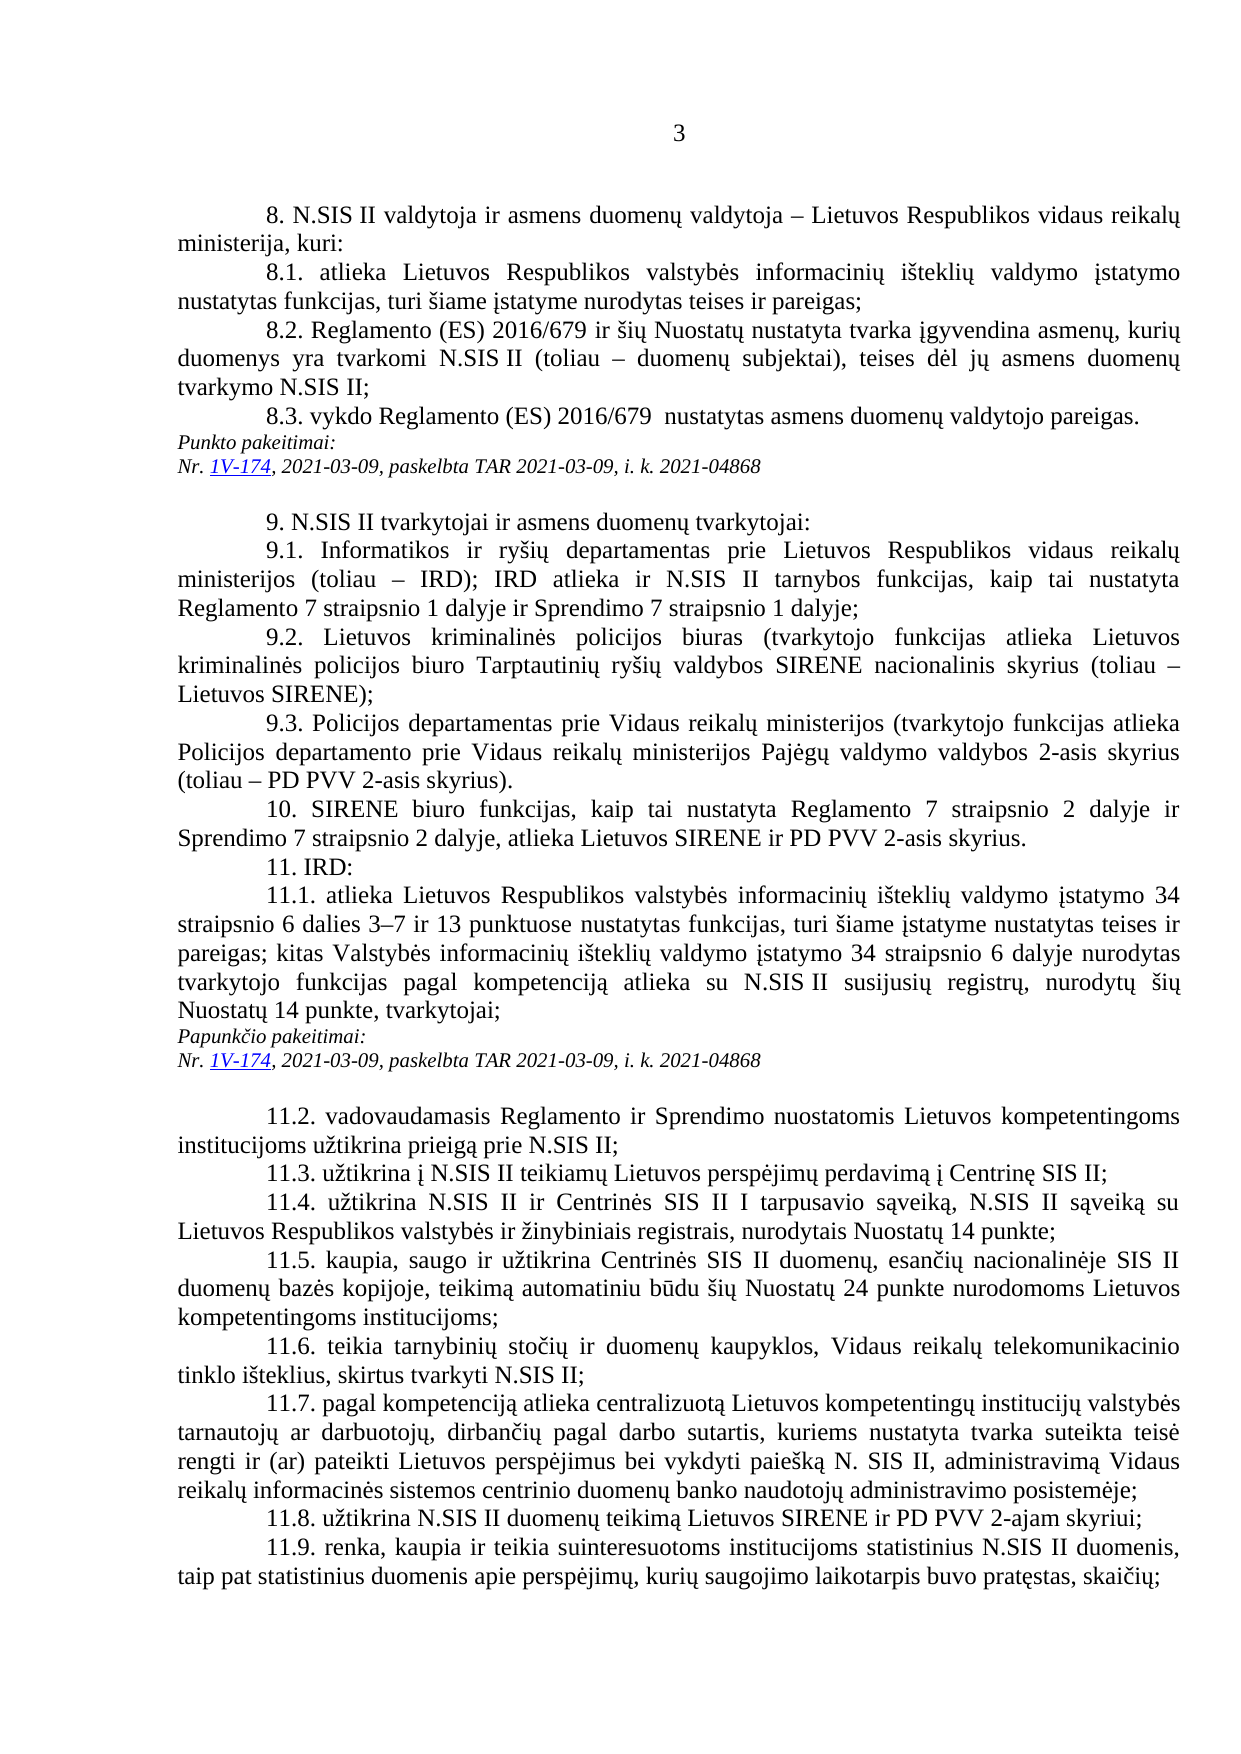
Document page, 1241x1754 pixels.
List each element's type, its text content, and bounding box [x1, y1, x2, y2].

text Nr. 1V-174, 2021-03-09, paskelbta TAR 2021-03-09, i. k. 2021-04868 [177, 454, 1181, 478]
text 11.1. atlieka Lietuvos Respublikos valstybės informacinių išteklių valdymo įstatymo 34 straipsnio 6 dalies 3–7 ir 13 punktuose nustatytas funkcijas, turi šiame įstatyme nustatytas teises ir pareigas; kitas Valstybės informacinių išteklių valdymo įstatymo 34 straipsnio 6 dalyje nurodytas tvarkytojo funkcijas pagal kompetenciją atlieka su N.SIS II susijusių registrų, nurodytų šių Nuostatų 14 punkte, tvarkytojai; [177, 880, 1181, 1024]
text 8.1. atlieka Lietuvos Respublikos valstybės informacinių išteklių valdymo įstatymo nustatytas funkcijas, turi šiame įstatyme nurodytas teises ir pareigas; [177, 257, 1181, 315]
text 8. N.SIS II valdytoja ir asmens duomenų valdytoja – Lietuvos Respublikos vidaus reikalų ministerija, kuri: [177, 200, 1181, 257]
text 11.5. kaupia, saugo ir užtikrina Centrinės SIS II duomenų, esančių nacionalinėje SIS II duomenų bazės kopijoje, teikimą automatiniu būdu šių Nuostatų 24 punkte nurodomoms Lietuvos kompetentingoms institucijoms; [177, 1245, 1181, 1331]
text Punkto pakeitimai: [177, 430, 1181, 454]
text 11.6. teikia tarnybinių stočių ir duomenų kaupyklos, Vidaus reikalų telekomunikacinio tinklo išteklius, skirtus tvarkyti N.SIS II; [177, 1331, 1181, 1388]
text 11.9. renka, kaupia ir teikia suinteresuotoms institucijoms statistinius N.SIS II duomenis, taip pat statistinius duomenis apie perspėjimų, kurių saugojimo laikotarpis buvo pratęstas, skaičių; [177, 1532, 1181, 1590]
text 9. N.SIS II tvarkytojai ir asmens duomenų tvarkytojai: [177, 507, 1181, 535]
text Papunkčio pakeitimai: [177, 1024, 1181, 1048]
text 11.3. užtikrina į N.SIS II teikiamų Lietuvos perspėjimų perdavimą į Centrinę SIS II; [177, 1158, 1181, 1187]
text 8.2. Reglamento (ES) 2016/679 ir šių Nuostatų nustatyta tvarka įgyvendina asmenų, kurių duomenys yra tvarkomi N.SIS II (toliau – duomenų subjektai), teises dėl jų asmens duomenų tvarkymo N.SIS II; [177, 315, 1181, 401]
text 9.3. Policijos departamentas prie Vidaus reikalų ministerijos (tvarkytojo funkcijas atlieka Policijos departamento prie Vidaus reikalų ministerijos Pajėgų valdymo valdybos 2-asis skyrius (toliau – PD PVV 2-asis skyrius). [177, 708, 1181, 794]
text 11.2. vadovaudamasis Reglamento ir Sprendimo nuostatomis Lietuvos kompetentingoms institucijoms užtikrina prieigą prie N.SIS II; [177, 1101, 1181, 1158]
text Nr. 1V-174, 2021-03-09, paskelbta TAR 2021-03-09, i. k. 2021-04868 [177, 1048, 1181, 1072]
text 11.8. užtikrina N.SIS II duomenų teikimą Lietuvos SIRENE ir PD PVV 2-ajam skyriui; [177, 1503, 1181, 1532]
text 9.1. Informatikos ir ryšių departamentas prie Lietuvos Respublikos vidaus reikalų ministerijos (toliau – IRD); IRD atlieka ir N.SIS II tarnybos funkcijas, kaip tai nustatyta Reglamento 7 straipsnio 1 dalyje ir Sprendimo 7 straipsnio 1 dalyje; [177, 535, 1181, 622]
text 11.4. užtikrina N.SIS II ir Centrinės SIS II I tarpusavio sąveiką, N.SIS II sąveiką su Lietuvos Respublikos valstybės ir žinybiniais registrais, nurodytais Nuostatų 14 punkte; [177, 1187, 1181, 1245]
text 9.2. Lietuvos kriminalinės policijos biuras (tvarkytojo funkcijas atlieka Lietuvos kriminalinės policijos biuro Tarptautinių ryšių valdybos SIRENE nacionalinis skyrius (toliau – Lietuvos SIRENE); [177, 622, 1181, 708]
text 11. IRD: [177, 852, 1181, 880]
text 10. SIRENE biuro funkcijas, kaip tai nustatyta Reglamento 7 straipsnio 2 dalyje ir Sprendimo 7 straipsnio 2 dalyje, atlieka Lietuvos SIRENE ir PD PVV 2-asis skyrius. [177, 794, 1181, 852]
text 11.7. pagal kompetenciją atlieka centralizuotą Lietuvos kompetentingų institucijų valstybės tarnautojų ar darbuotojų, dirbančių pagal darbo sutartis, kuriems nustatyta tvarka suteikta teisė rengti ir (ar) pateikti Lietuvos perspėjimus bei vykdyti paiešką N. SIS II, administravimą Vidaus reikalų informacinės sistemos centrinio duomenų banko naudotojų administravimo posistemėje; [177, 1388, 1181, 1503]
text 8.3. vykdo Reglamento (ES) 2016/679 nustatytas asmens duomenų valdytojo pareigas. [177, 401, 1181, 430]
